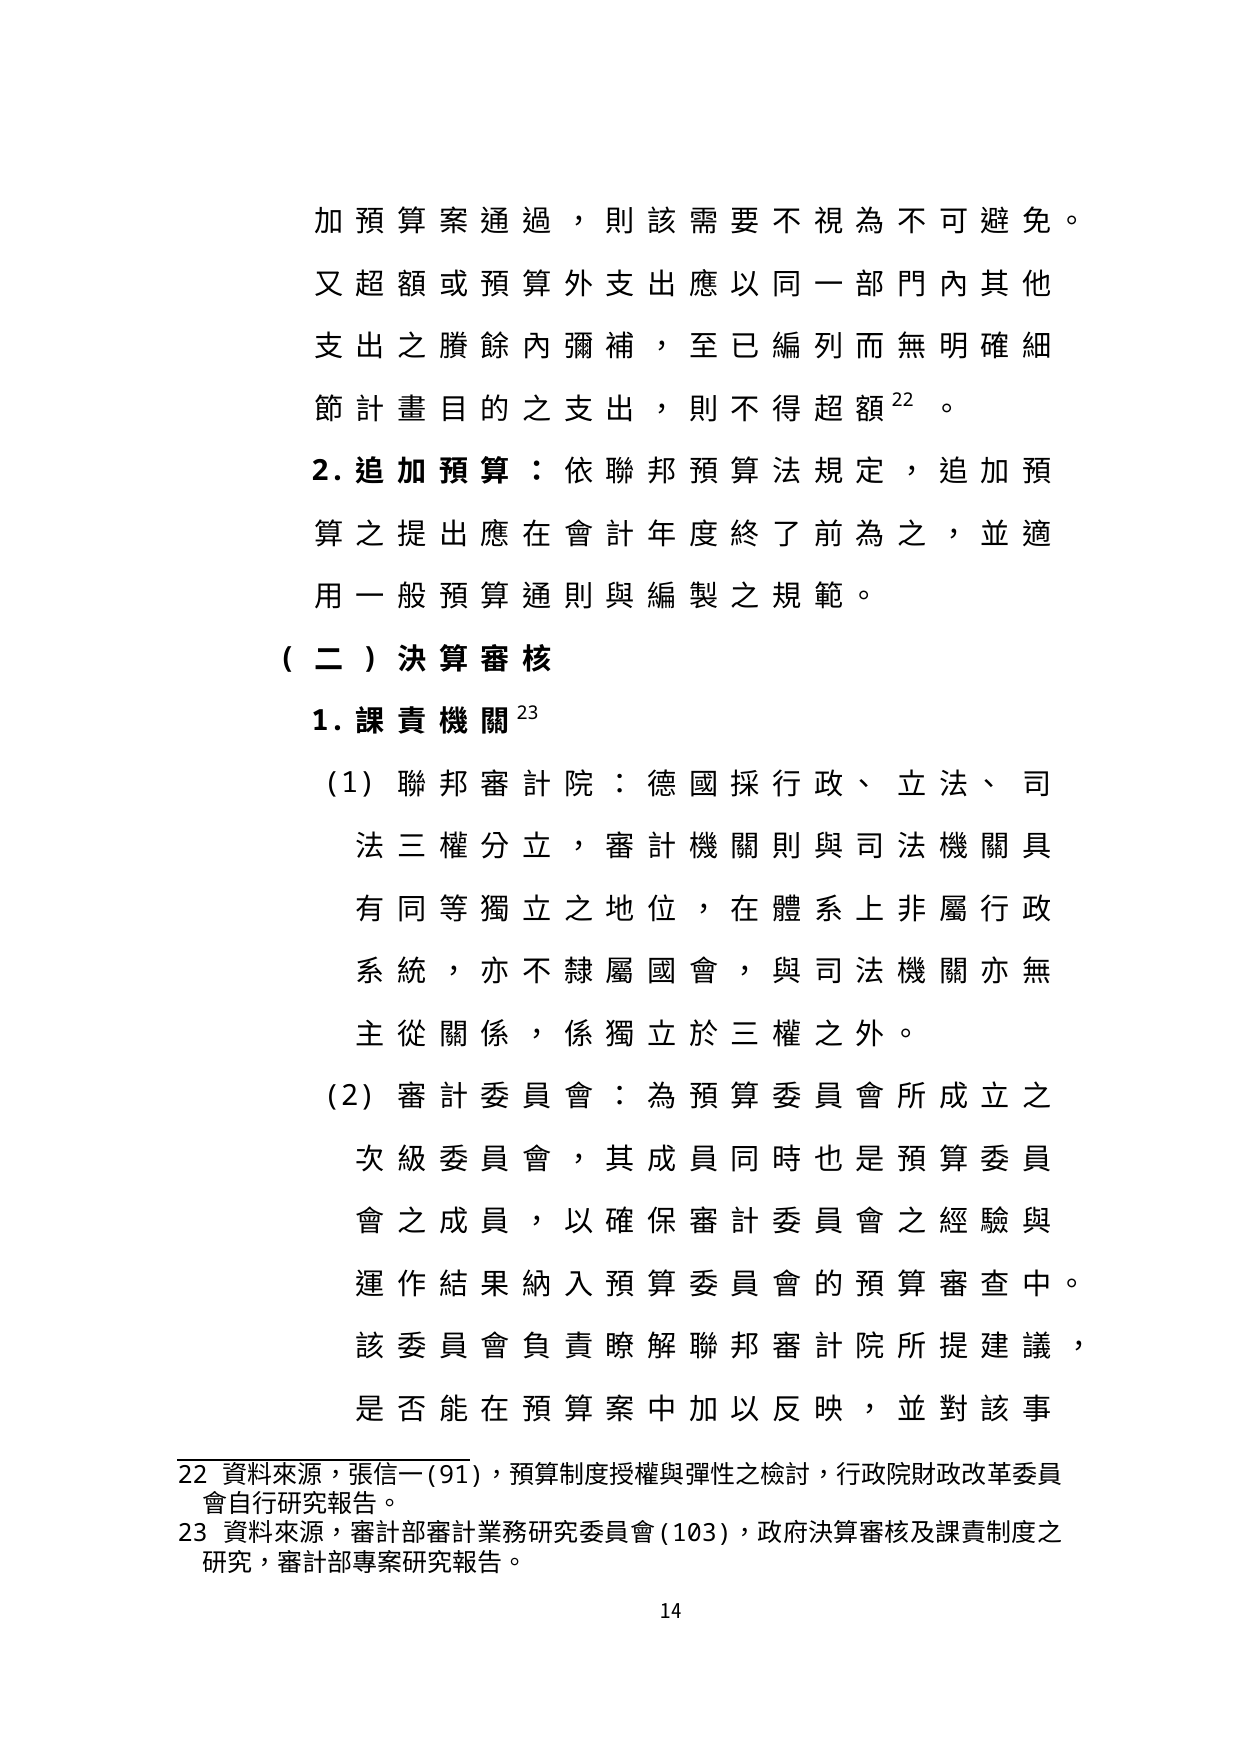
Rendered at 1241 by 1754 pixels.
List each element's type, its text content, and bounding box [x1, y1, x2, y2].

text 2.追加預算：依聯邦預算法規定，追加預算之提出應在會計年度終了前為之，並適用一般預算通則與編製之規範。 [271, 427, 1058, 615]
text 1.經費之流用：各部會可於預算書中規範於同一個章節中，指定行政群組(administrative grouping)間可做經費之流用，此群組涉及人事費、非人事費之經常支出及資本支出，同一群組內經費無流用上限，惟跨群組之經費流用不可超過20%，此類經費之流用無須事先經聯邦財政部之核准，惟超過上述限制之超額支出及預算外支出，依基本法第112條規定，須經聯邦財政部部長之同意，且以事先不可預料且屬不可避免之必要情形為限，若支出得延緩至翌年預算或於當年度辦理追加預算案通過，則該需要不視為不可避免。又超額或預算外支出應以同一部門內其他支出之賸餘內彌補，至已編列而無明確細節計畫目的之支出，則不得超額。 [271, 177, 1058, 427]
text 資料來源，審計部審計業務研究委員會(103)，政府決算審核及課責制度之研究，審計部專案研究報告。 [177, 1518, 1063, 1577]
text (二)決算審核 [242, 615, 1058, 677]
text (1)聯邦審計院：德國採行政、立法、司法三權分立，審計機關則與司法機關具有同等獨立之地位，在體系上非屬行政系統，亦不隸屬國會，與司法機關亦無主從關係，係獨立於三權之外。 [301, 740, 1058, 1052]
text 1.課責機關 [271, 677, 1058, 740]
text 資料來源，張信一(91)，預算制度授權與彈性之檢討，行政院財政改革委員會自行研究報告。 [177, 1460, 1063, 1518]
text (2)審計委員會：為預算委員會所成立之次級委員會，其成員同時也是預算委員會之成員，以確保審計委員會之經驗與運作結果納入預算委員會的預算審查中。該委員會負責瞭解聯邦審計院所提建議，是否能在預算案中加以反映，並對該事項進行討論，以決定是否解除機關之財務責任。對於重要事項，亦得委託聯邦審計院進行調查。 [301, 1052, 1058, 1427]
